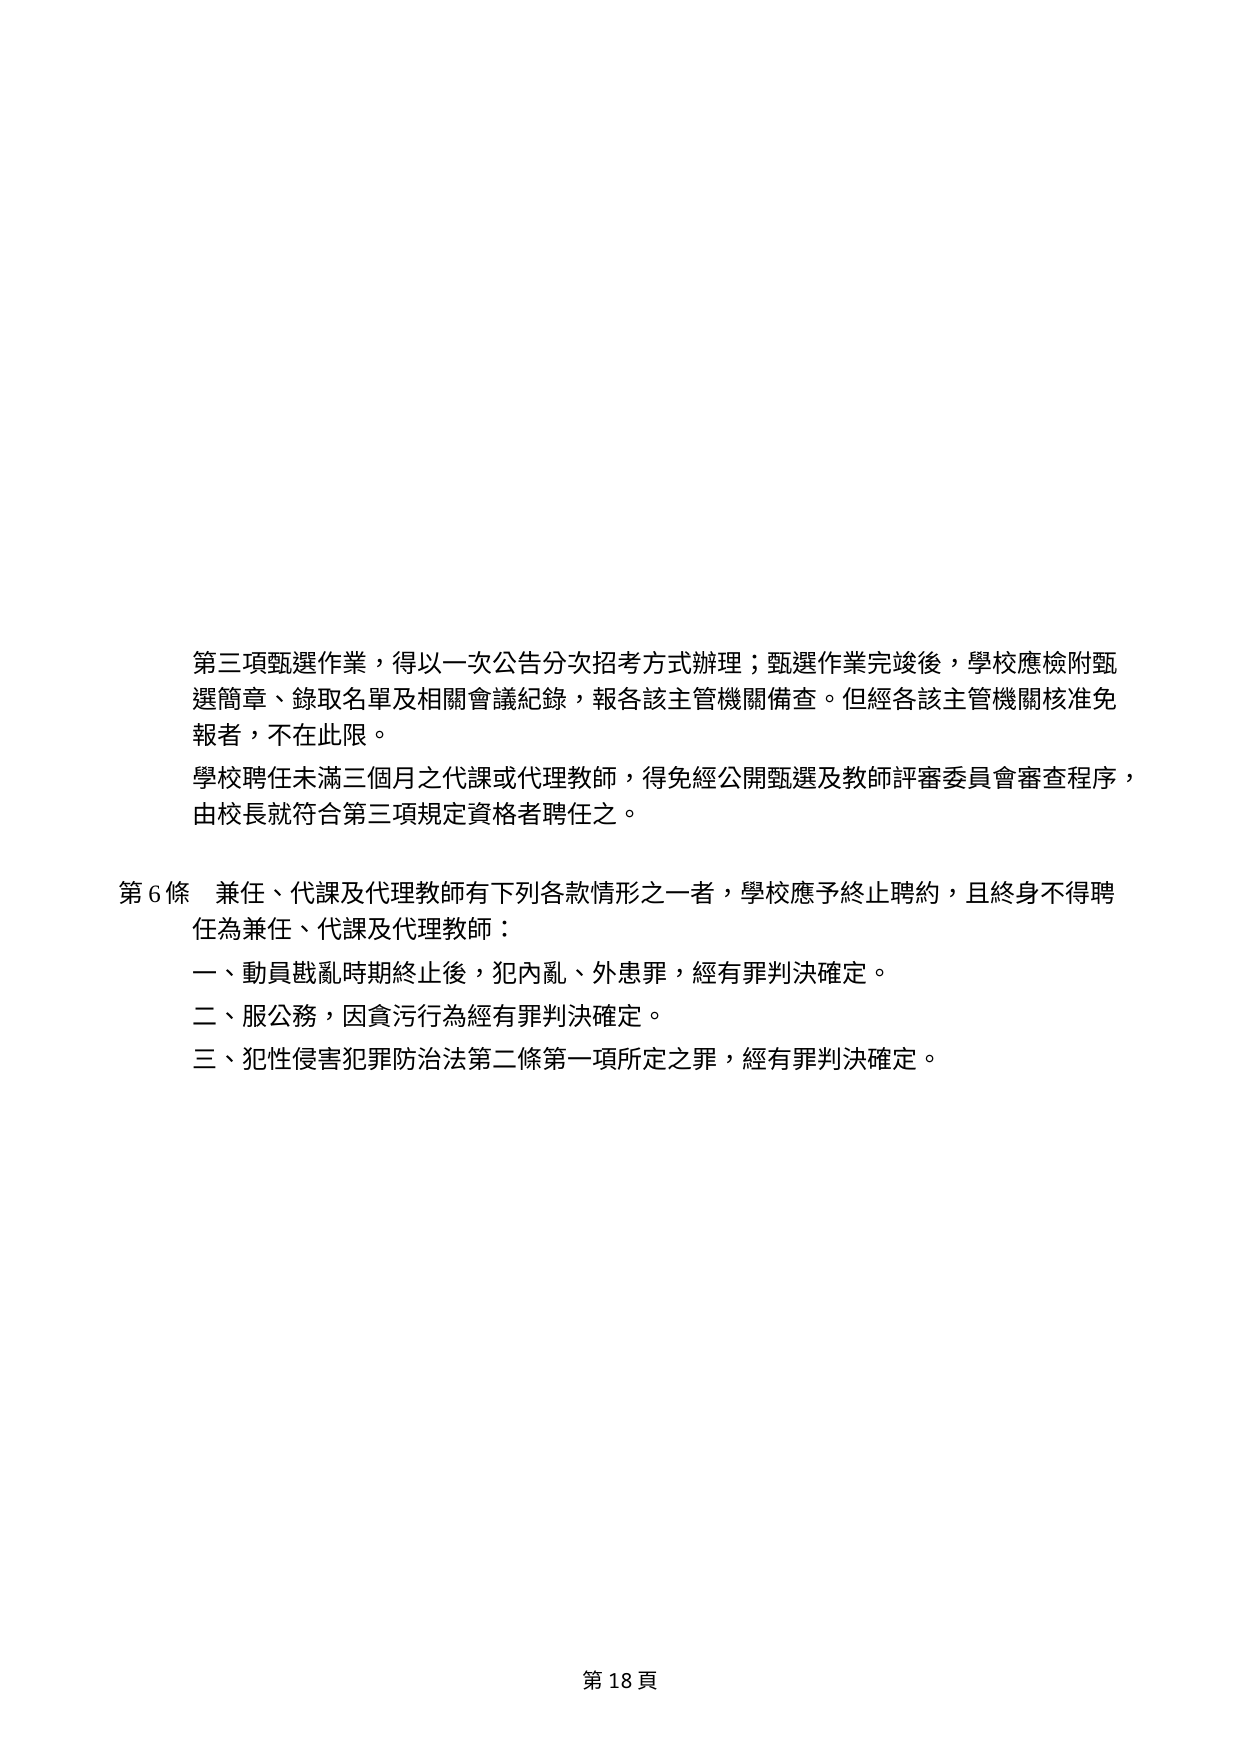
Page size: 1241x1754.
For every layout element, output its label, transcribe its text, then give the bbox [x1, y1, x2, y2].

text 二、服公務，因貪污行為經有罪判決確定。 [192, 996, 1122, 1032]
text 第6條 兼任、代課及代理教師有下列各款情形之一者，學校應予終止聘約，且終身不得聘任為兼任、代課及代理教師： [118, 874, 1122, 946]
text 三、犯性侵害犯罪防治法第二條第一項所定之罪，經有罪判決確定。 [192, 1039, 1122, 1076]
text 第三項甄選作業，得以一次公告分次招考方式辦理；甄選作業完竣後，學校應檢附甄選簡章、錄取名單及相關會議紀錄，報各該主管機關備查。但經各該主管機關核准免報者，不在此限。 [192, 643, 1122, 752]
text 一、動員戡亂時期終止後，犯內亂、外患罪，經有罪判決確定。 [192, 953, 1122, 989]
text 學校聘任未滿三個月之代課或代理教師，得免經公開甄選及教師評審委員會審查程序，由校長就符合第三項規定資格者聘任之。 [192, 759, 1122, 831]
